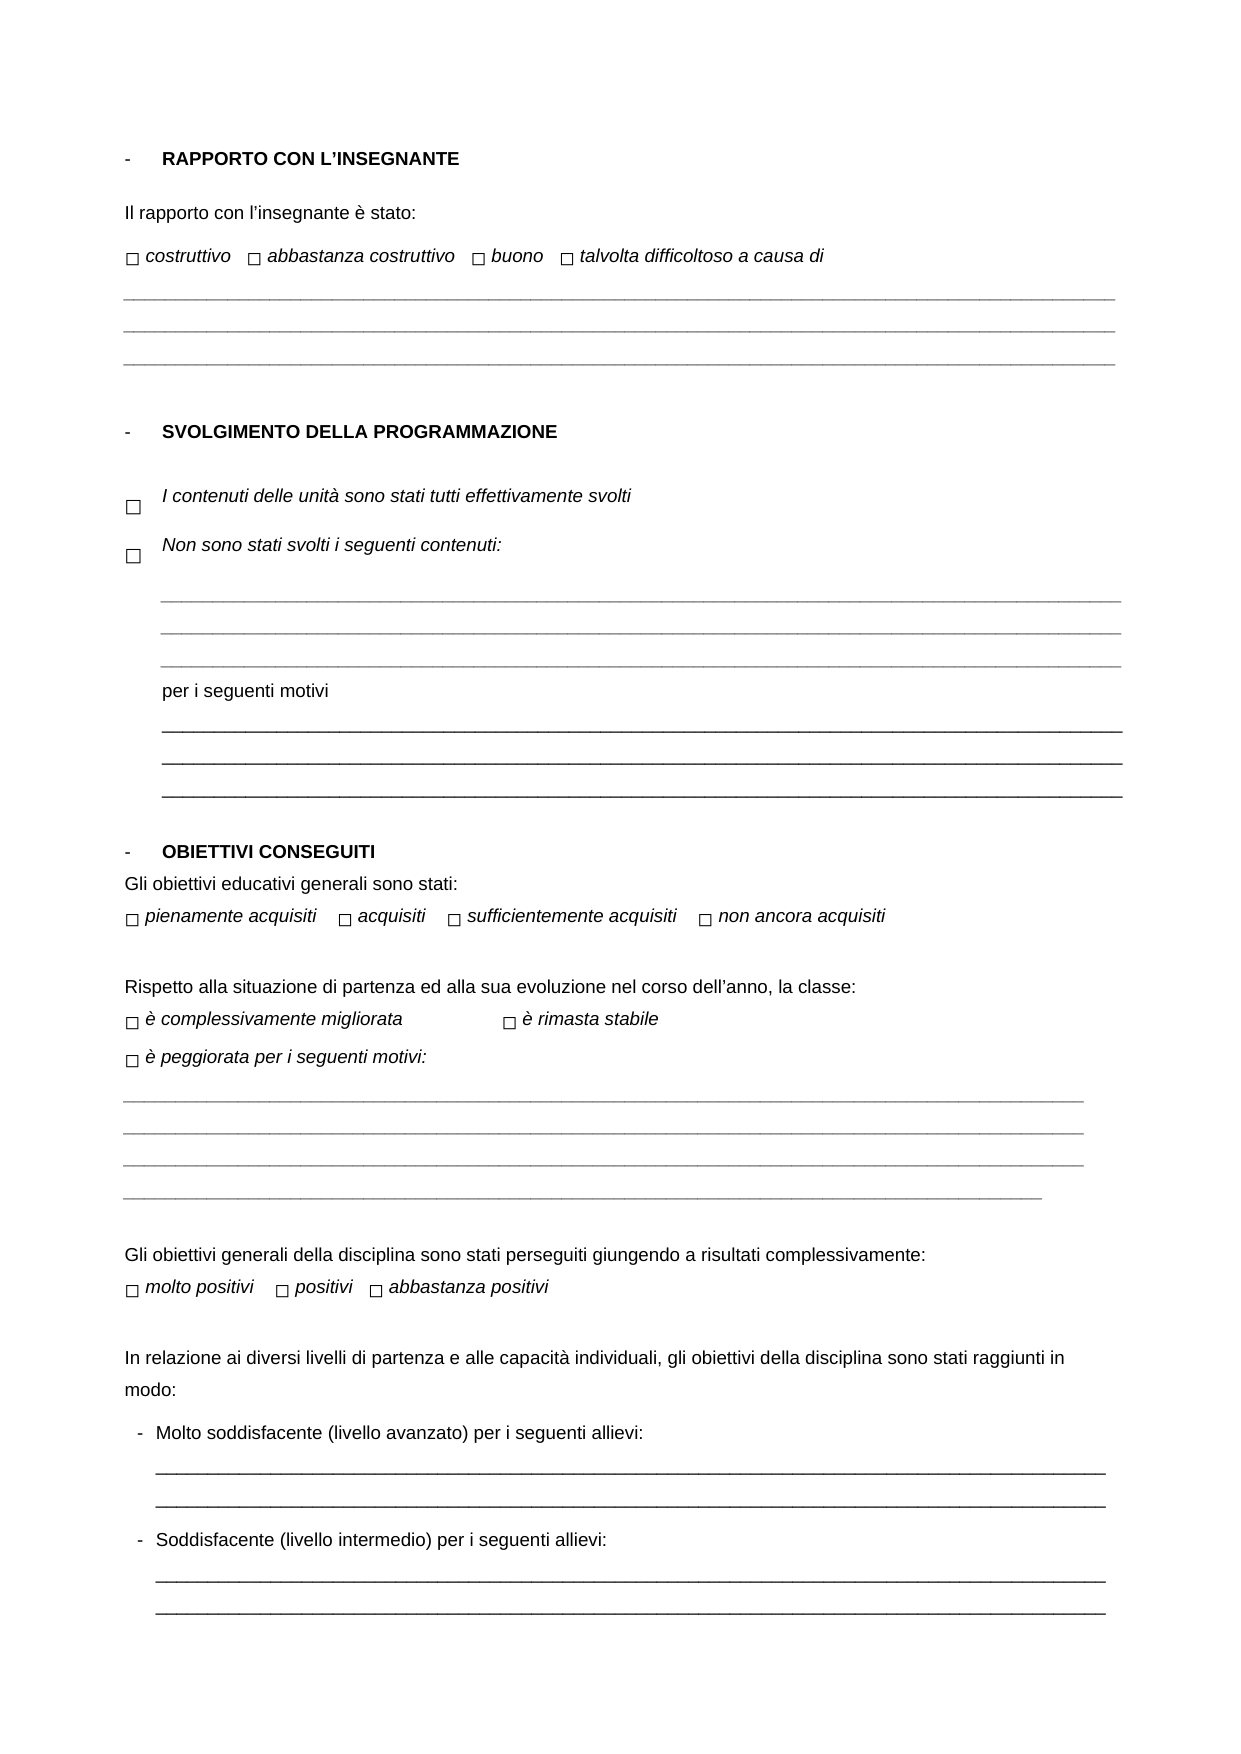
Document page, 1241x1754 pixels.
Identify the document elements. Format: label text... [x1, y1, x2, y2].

subtitle ◻ molto positivi ◻ positivi ◻ abbastanza positivi [124, 1276, 1093, 1302]
subtitle Gli obiettivi generali della disciplina sono stati perseguiti giungendo a risultati complessivamente: [124, 1244, 1093, 1266]
subtitle I contenuti delle unità sono stati tutti effettivamente svolti [124, 485, 1122, 523]
subtitle Soddisfacente (livello intermedio) per i seguenti allievi: ______________________________________________________________________________________________________________________________________________________________________________________ [137, 1529, 1112, 1615]
subtitle Non sono stati svolti i seguenti contenuti: ____________________________________________________________________________________________________________________________________________________________________________________________________________________________________________________________________________________ per i seguenti motivi ____________________________________________________________________________________________________________________________________________________________________________________________________________________________________________________________________________________ [124, 533, 1122, 798]
subtitle Rispetto alla situazione di partenza ed alla sua evoluzione nel corso dell’anno, la classe: [124, 976, 1122, 997]
subtitle Molto soddisfacente (livello avanzato) per i seguenti allievi: ______________________________________________________________________________________________________________________________________________________________________________________ [137, 1422, 1112, 1508]
subtitle SVOLGIMENTO DELLA PROGRAMMAZIONE [124, 420, 1122, 442]
subtitle OBIETTIVI CONSEGUITI [124, 841, 1122, 862]
subtitle ◻ costruttivo ◻ abbastanza costruttivo ◻ buono ◻ talvolta difficoltoso a causa di _____________________________________________________________________________________________________________________________________________________________________________________________________________________________________________________________________________________________ [124, 244, 1122, 367]
subtitle In relazione ai diversi livelli di partenza e alle capacità individuali, gli obiettivi della disciplina sono stati raggiunti in modo: [124, 1347, 1093, 1401]
subtitle Gli obiettivi educativi generali sono stati: [124, 873, 1122, 894]
subtitle ◻ è complessivamente migliorata ◻ è rimasta stabile ◻ è peggiorata per i seguenti motivi: ____________________________________________________________________________________________________________________________________________________________________________________________________________________________________________________________________________________________________________________________________________________________________________ [124, 1008, 1093, 1201]
subtitle ◻ pienamente acquisiti ◻ acquisiti ◻ sufficientemente acquisiti ◻ non ancora acquisiti [124, 905, 1122, 931]
subtitle Il rapporto con l’insegnante è stato: [124, 201, 1122, 223]
subtitle RAPPORTO CON L’INSEGNANTE [124, 148, 1122, 169]
